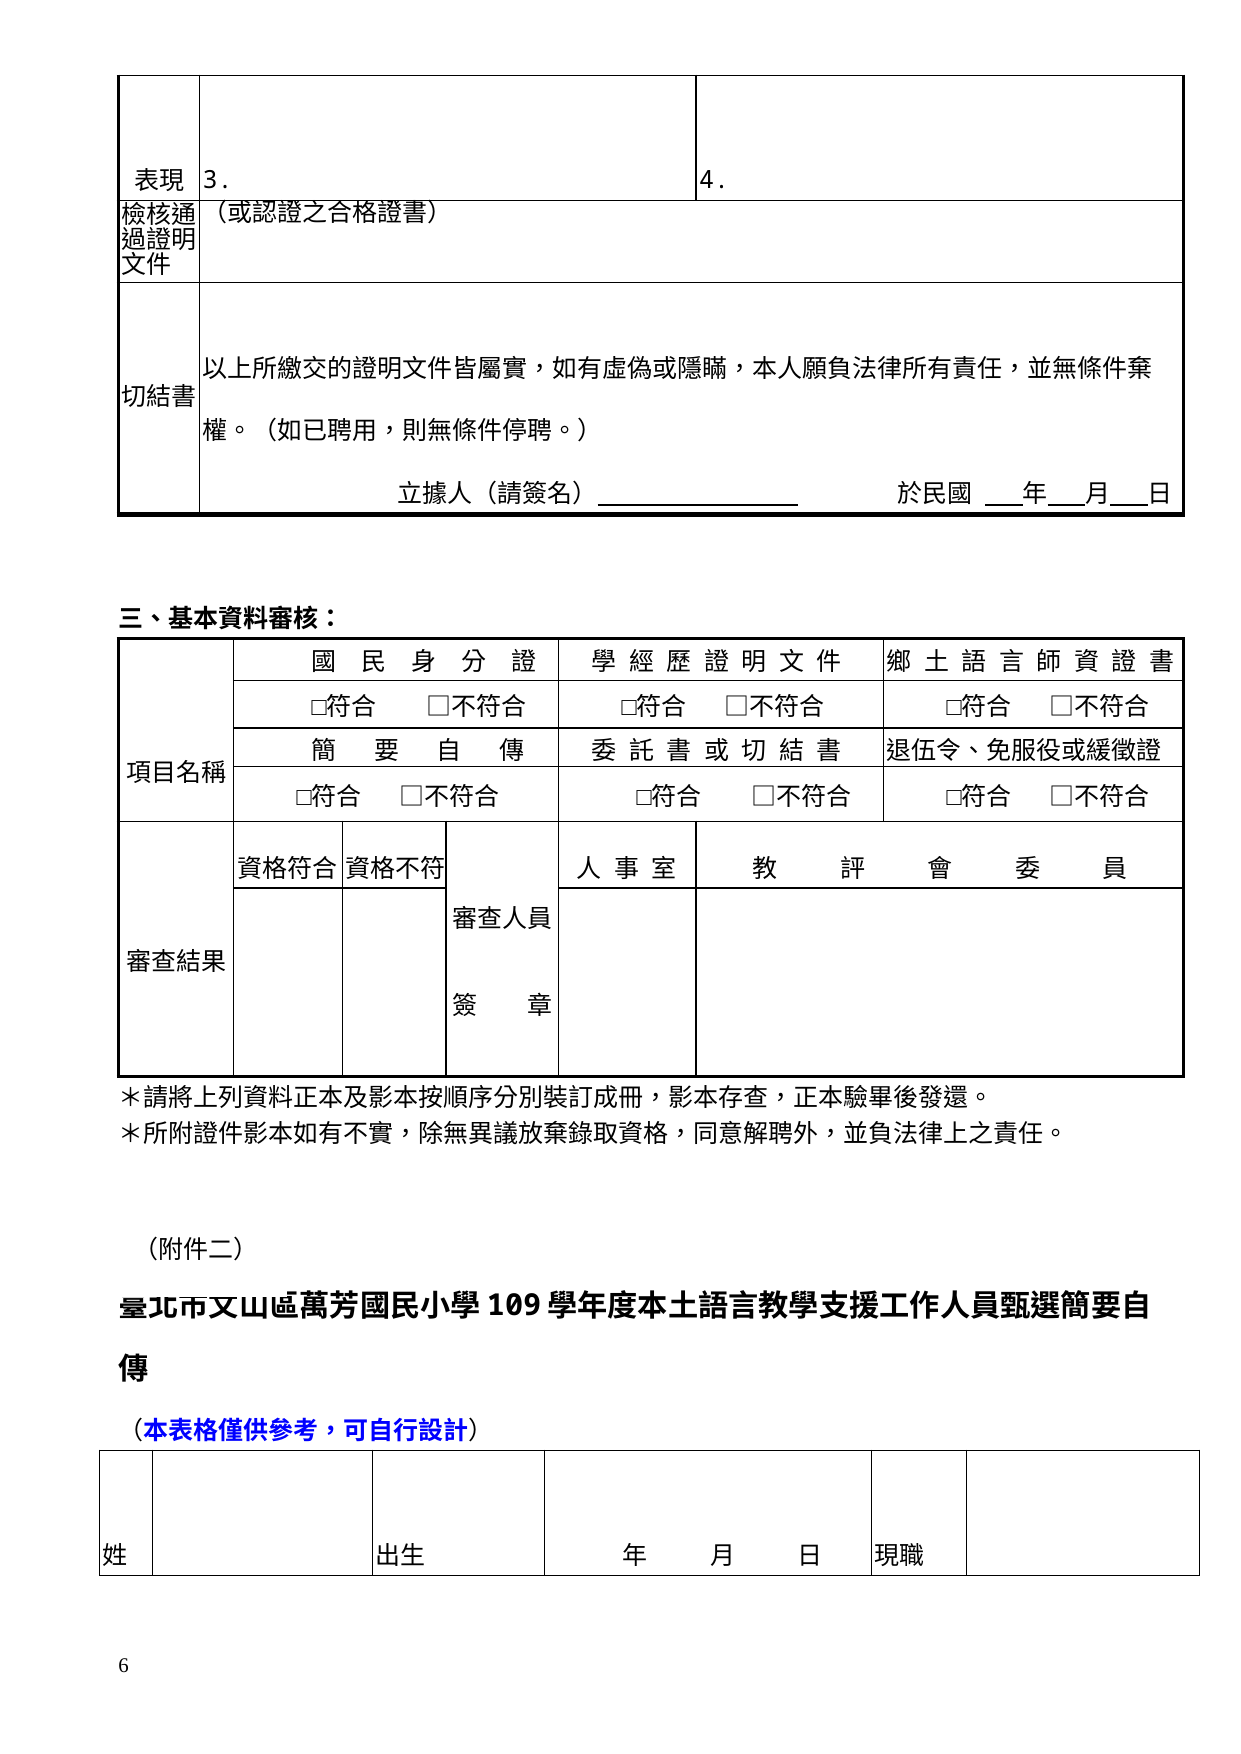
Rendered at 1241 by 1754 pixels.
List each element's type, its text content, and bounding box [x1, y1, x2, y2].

table_cell 資格符合 [234, 822, 342, 887]
table_header [967, 1451, 1199, 1574]
table_cell 退伍令、免服役或緩徵證明 [884, 729, 1182, 766]
table_cell 委 託 書 或 切 結 書 [559, 729, 883, 766]
table_cell 切結書 [120, 283, 199, 512]
table_header 現職 [872, 1451, 966, 1574]
table_cell 教 評 會 委 員 [697, 822, 1182, 887]
table_cell 表現 [120, 76, 199, 199]
table_cell 4. [697, 76, 1182, 199]
text （附件二） [133, 1230, 272, 1266]
table_cell [697, 889, 1182, 1074]
text ＊請將上列資料正本及影本按順序分別裝訂成冊，影本存查，正本驗畢後發還。 [118, 1078, 1181, 1114]
table_cell 簡 要 自 傳 [234, 729, 558, 766]
table_cell □符合 □不符合 [559, 767, 883, 821]
table_cell 3. [200, 76, 695, 199]
table_header 國 民 身 分 證 [234, 640, 558, 680]
table_header [153, 1451, 372, 1574]
table_header 鄉 土 語 言 師 資 證 書 [884, 640, 1182, 680]
table_cell [559, 889, 695, 1074]
table_cell □符合 □不符合 [234, 681, 558, 727]
text 三、基本資料審核： [118, 574, 1181, 637]
text 臺北市文山區萬芳國民小學109學年度本土語言教學支援工作人員甄選簡要自傳 （本表格僅供參考，可自行設計） [118, 1222, 1181, 1449]
table_cell 資格不符 [343, 822, 445, 887]
table_cell □符合 □不符合 [234, 767, 558, 821]
table_header 出生 [373, 1451, 544, 1574]
table_cell □符合 □不符合 [884, 767, 1182, 821]
table_cell □符合 □不符合 [884, 681, 1182, 727]
table_cell □符合 □不符合 [559, 681, 883, 727]
table_cell 人 事 室 [559, 822, 695, 887]
table_cell [343, 889, 445, 1074]
text ＊所附證件影本如有不實，除無異議放棄錄取資格，同意解聘外，並負法律上之責任。 [118, 1114, 1181, 1150]
table_cell 檢核通過證明文件 [120, 201, 199, 282]
table_cell 審查人員 簽 章 [447, 822, 558, 1074]
table_cell 以上所繳交的證明文件皆屬實，如有虛偽或隱瞞，本人願負法律所有責任，並無條件棄權。（如已聘用，則無條件停聘。） 立據人（請簽名） 於民國 年 月 日 [200, 283, 1182, 512]
table_cell 審查結果 [120, 822, 233, 1074]
table_header 年 月 日 [545, 1451, 871, 1574]
table_cell [234, 889, 342, 1074]
table_header 項目名稱 [120, 640, 233, 821]
table_cell （或認證之合格證書） [200, 201, 1182, 282]
table_header 學 經 歷 證 明 文 件 [559, 640, 883, 680]
table_header 姓 [100, 1451, 152, 1574]
